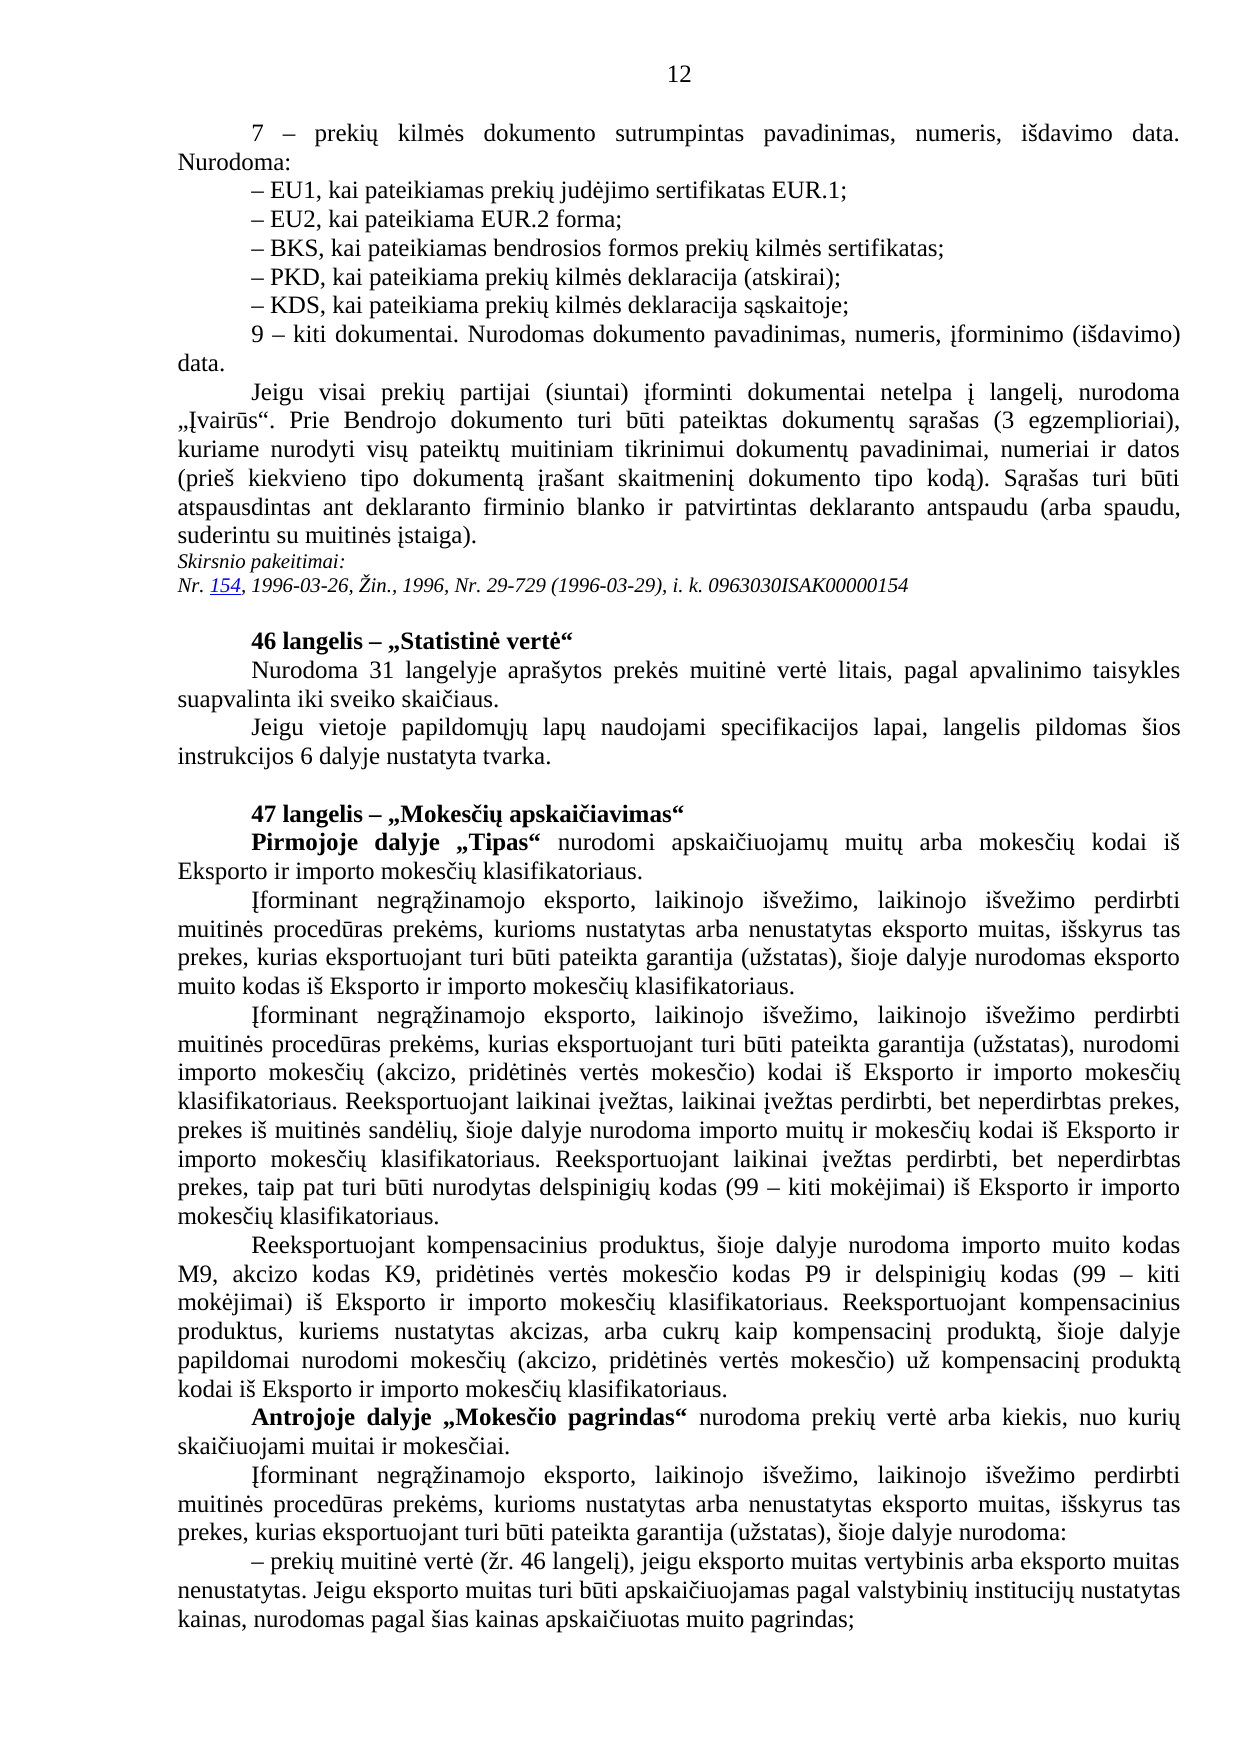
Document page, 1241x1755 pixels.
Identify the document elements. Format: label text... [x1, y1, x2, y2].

text – prekių muitinė vertė (žr. 46 langelį), jeigu eksporto muitas vertybinis arba eksporto muitas nenustatytas. Jeigu eksporto muitas turi būti apskaičiuojamas pagal valstybinių institucijų nustatytas kainas, nurodomas pagal šias kainas apskaičiuotas muito pagrindas; [177, 1546, 1181, 1632]
text Skirsnio pakeitimai: [177, 549, 1181, 573]
text Nurodoma 31 langelyje aprašytos prekės muitinė vertė litais, pagal apvalinimo taisykles suapvalinta iki sveiko skaičiaus. [177, 655, 1181, 712]
text Reeksportuojant kompensacinius produktus, šioje dalyje nurodoma importo muito kodas M9, akcizo kodas K9, pridėtinės vertės mokesčio kodas P9 ir delspinigių kodas (99 – kiti mokėjimai) iš Eksporto ir importo mokesčių klasifikatoriaus. Reeksportuojant kompensacinius produktus, kuriems nustatytas akcizas, arba cukrų kaip kompensacinį produktą, šioje dalyje papildomai nurodomi mokesčių (akcizo, pridėtinės vertės mokesčio) už kompensacinį produktą kodai iš Eksporto ir importo mokesčių klasifikatoriaus. [177, 1230, 1181, 1402]
text 7 – prekių kilmės dokumento sutrumpintas pavadinimas, numeris, išdavimo data. Nurodoma: [177, 118, 1181, 176]
text 9 – kiti dokumentai. Nurodomas dokumento pavadinimas, numeris, įforminimo (išdavimo) data. [177, 319, 1181, 377]
text – BKS, kai pateikiamas bendrosios formos prekių kilmės sertifikatas; [177, 233, 1181, 262]
text 46 langelis – „Statistinė vertė“ [177, 626, 1181, 655]
text Jeigu visai prekių partijai (siuntai) įforminti dokumentai netelpa į langelį, nurodoma „Įvairūs“. Prie Bendrojo dokumento turi būti pateiktas dokumentų sąrašas (3 egzemplioriai), kuriame nurodyti visų pateiktų muitiniam tikrinimui dokumentų pavadinimai, numeriai ir datos (prieš kiekvieno tipo dokumentą įrašant skaitmeninį dokumento tipo kodą). Sąrašas turi būti atspausdintas ant deklaranto firminio blanko ir patvirtintas deklaranto antspaudu (arba spaudu, suderintu su muitinės įstaiga). [177, 377, 1181, 549]
text Antrojoje dalyje „Mokesčio pagrindas“ nurodoma prekių vertė arba kiekis, nuo kurių skaičiuojami muitai ir mokesčiai. [177, 1402, 1181, 1460]
text Įforminant negrąžinamojo eksporto, laikinojo išvežimo, laikinojo išvežimo perdirbti muitinės procedūras prekėms, kurias eksportuojant turi būti pateikta garantija (užstatas), nurodomi importo mokesčių (akcizo, pridėtinės vertės mokesčio) kodai iš Eksporto ir importo mokesčių klasifikatoriaus. Reeksportuojant laikinai įvežtas, laikinai įvežtas perdirbti, bet neperdirbtas prekes, prekes iš muitinės sandėlių, šioje dalyje nurodoma importo muitų ir mokesčių kodai iš Eksporto ir importo mokesčių klasifikatoriaus. Reeksportuojant laikinai įvežtas perdirbti, bet neperdirbtas prekes, taip pat turi būti nurodytas delspinigių kodas (99 – kiti mokėjimai) iš Eksporto ir importo mokesčių klasifikatoriaus. [177, 1000, 1181, 1230]
text Įforminant negrąžinamojo eksporto, laikinojo išvežimo, laikinojo išvežimo perdirbti muitinės procedūras prekėms, kurioms nustatytas arba nenustatytas eksporto muitas, išskyrus tas prekes, kurias eksportuojant turi būti pateikta garantija (užstatas), šioje dalyje nurodomas eksporto muito kodas iš Eksporto ir importo mokesčių klasifikatoriaus. [177, 885, 1181, 1000]
text Pirmojoje dalyje „Tipas“ nurodomi apskaičiuojamų muitų arba mokesčių kodai iš Eksporto ir importo mokesčių klasifikatoriaus. [177, 827, 1181, 885]
text – KDS, kai pateikiama prekių kilmės deklaracija sąskaitoje; [177, 291, 1181, 319]
text – EU1, kai pateikiamas prekių judėjimo sertifikatas EUR.1; [177, 176, 1181, 204]
text Įforminant negrąžinamojo eksporto, laikinojo išvežimo, laikinojo išvežimo perdirbti muitinės procedūras prekėms, kurioms nustatytas arba nenustatytas eksporto muitas, išskyrus tas prekes, kurias eksportuojant turi būti pateikta garantija (užstatas), šioje dalyje nurodoma: [177, 1460, 1181, 1546]
text 47 langelis – „Mokesčių apskaičiavimas“ [177, 799, 1181, 827]
text Nr. 154, 1996-03-26, Žin., 1996, Nr. 29-729 (1996-03-29), i. k. 0963030ISAK00000154 [177, 573, 1181, 597]
text – PKD, kai pateikiama prekių kilmės deklaracija (atskirai); [177, 262, 1181, 291]
text – EU2, kai pateikiama EUR.2 forma; [177, 204, 1181, 233]
text Jeigu vietoje papildomųjų lapų naudojami specifikacijos lapai, langelis pildomas šios instrukcijos 6 dalyje nustatyta tvarka. [177, 712, 1181, 770]
